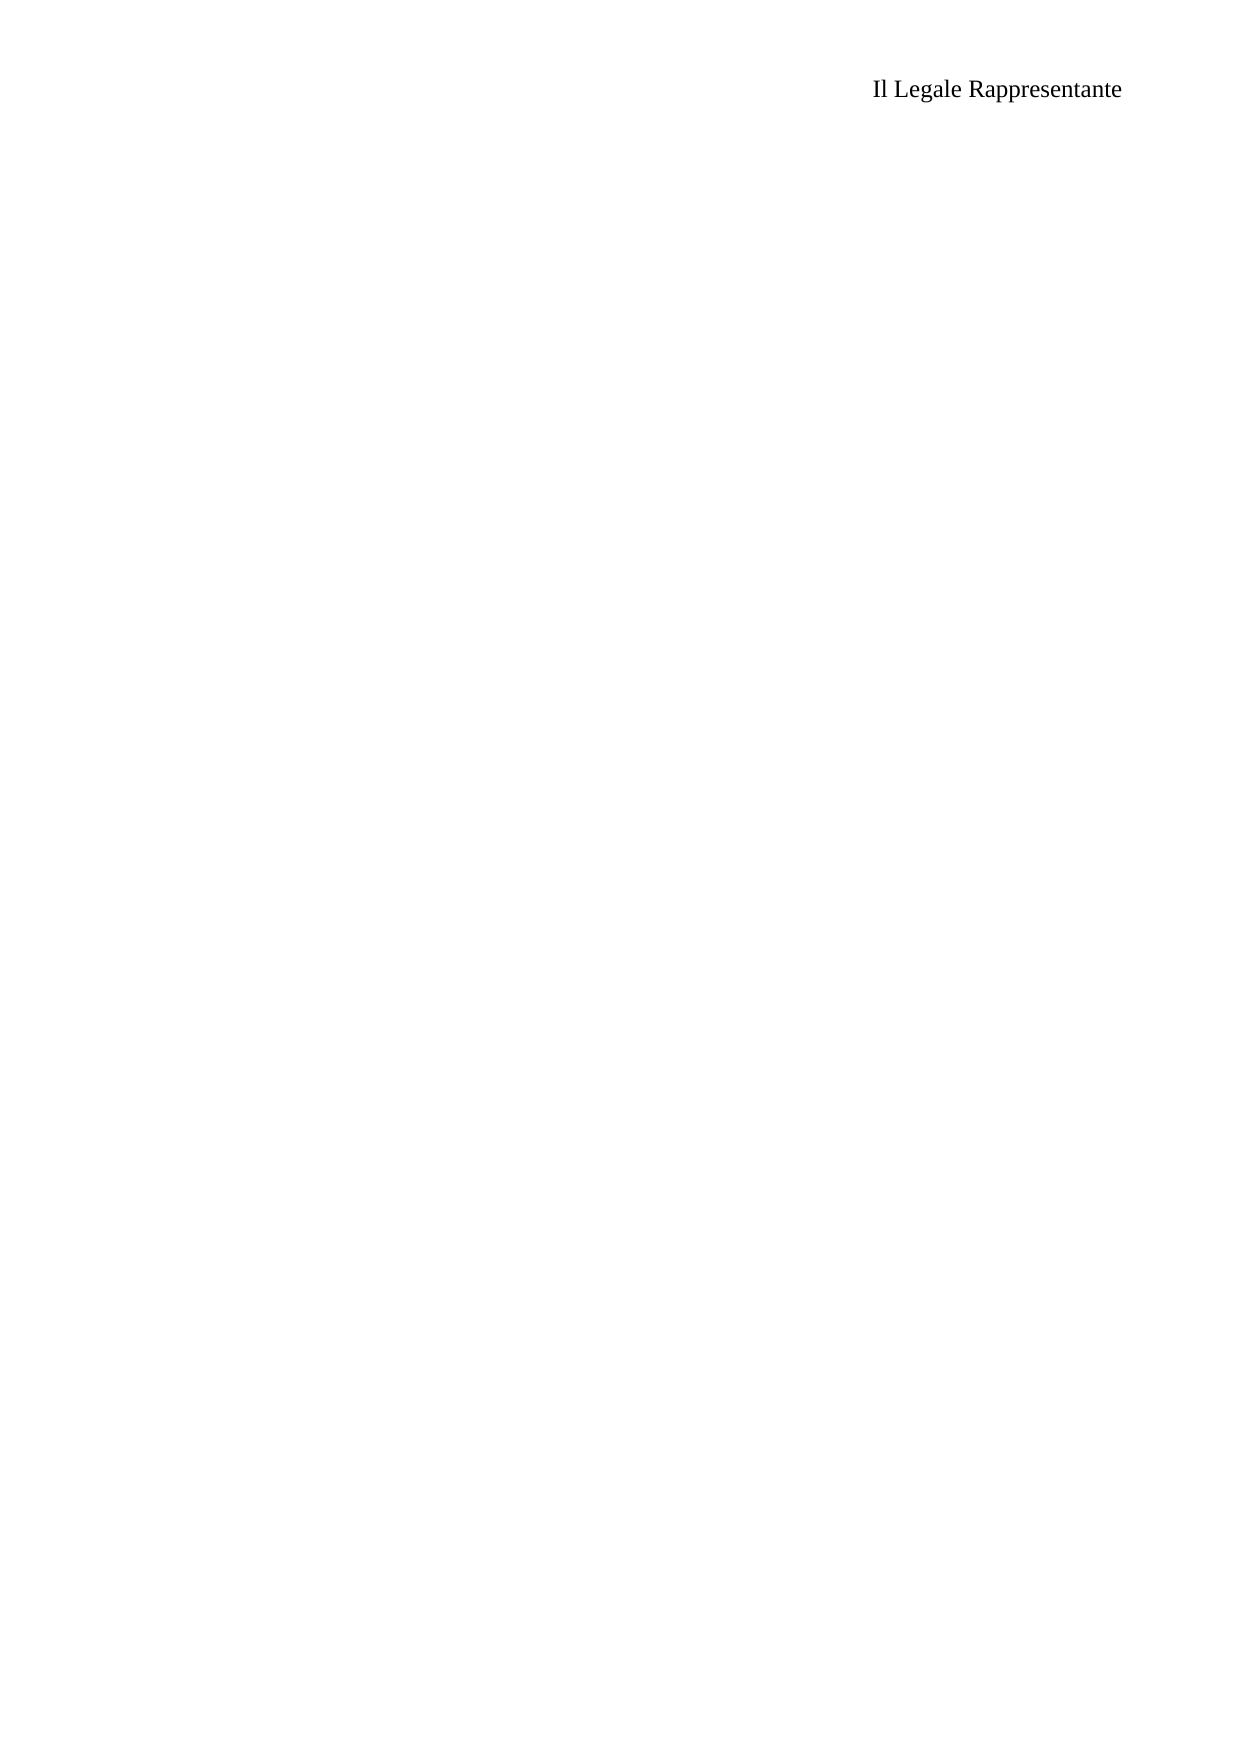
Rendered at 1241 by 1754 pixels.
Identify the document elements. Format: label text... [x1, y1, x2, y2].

text Il Legale Rappresentante [164, 74, 1122, 103]
